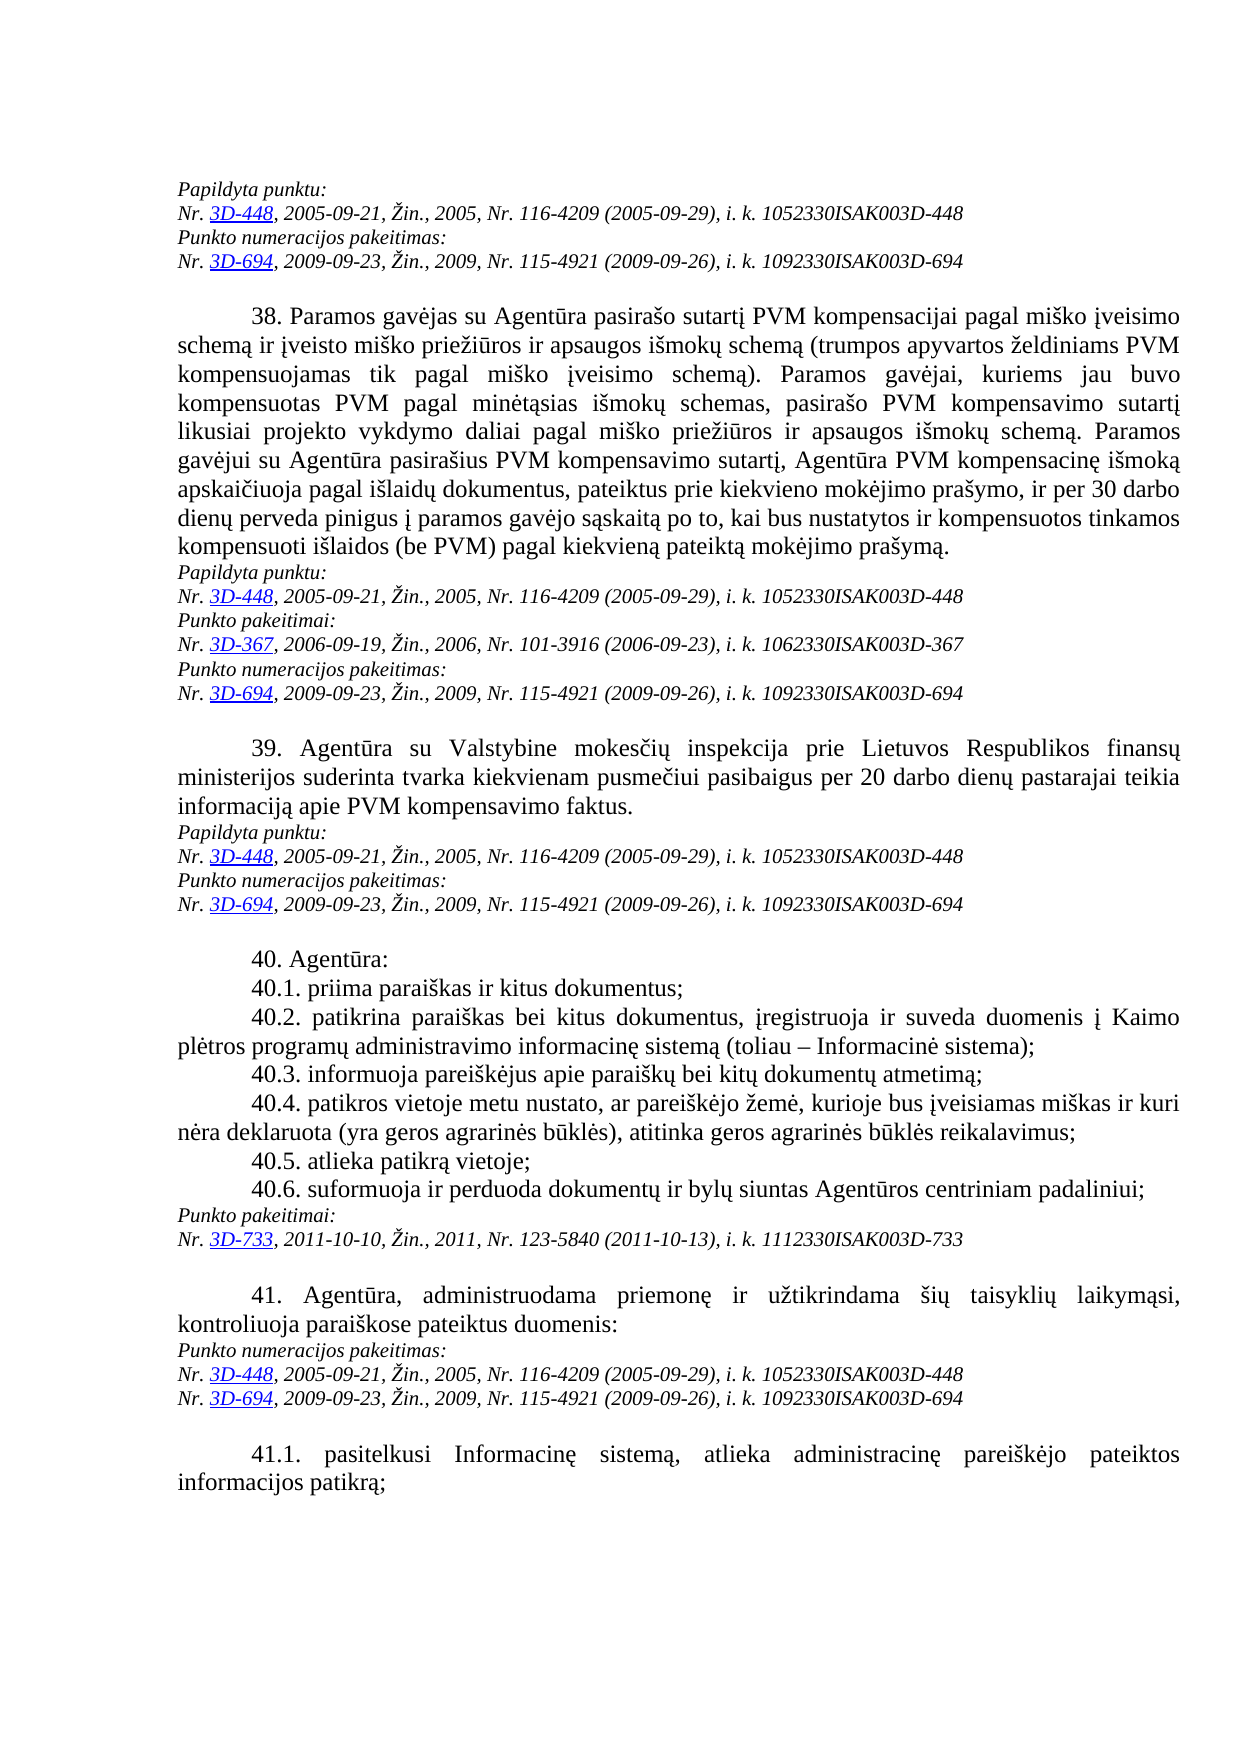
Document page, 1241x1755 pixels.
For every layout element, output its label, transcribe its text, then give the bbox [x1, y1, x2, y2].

text Papildyta punktu: [177, 560, 1181, 584]
text Nr. 3D-733, 2011-10-10, Žin., 2011, Nr. 123-5840 (2011-10-13), i. k. 1112330ISAK003D-733 [177, 1227, 1181, 1251]
text Punkto numeracijos pakeitimas: [177, 1338, 1181, 1362]
text 40.4. patikros vietoje metu nustato, ar pareiškėjo žemė, kurioje bus įveisiamas miškas ir kuri nėra deklaruota (yra geros agrarinės būklės), atitinka geros agrarinės būklės reikalavimus; [177, 1088, 1181, 1146]
text 40.5. atlieka patikrą vietoje; [177, 1146, 1181, 1174]
text Nr. 3D-448, 2005-09-21, Žin., 2005, Nr. 116-4209 (2005-09-29), i. k. 1052330ISAK003D-448 [177, 201, 1181, 224]
text Nr. 3D-694, 2009-09-23, Žin., 2009, Nr. 115-4921 (2009-09-26), i. k. 1092330ISAK003D-694 [177, 681, 1181, 704]
text Nr. 3D-448, 2005-09-21, Žin., 2005, Nr. 116-4209 (2005-09-29), i. k. 1052330ISAK003D-448 [177, 844, 1181, 868]
text 39. Agentūra su Valstybine mokesčių inspekcija prie Lietuvos Respublikos finansų ministerijos suderinta tvarka kiekvienam pusmečiui pasibaigus per 20 darbo dienų pastarajai teikia informaciją apie PVM kompensavimo faktus. [177, 733, 1181, 819]
text 41. Agentūra, administruodama priemonę ir užtikrindama šių taisyklių laikymąsi, kontroliuoja paraiškose pateiktus duomenis: [177, 1280, 1181, 1338]
text 38. Paramos gavėjas su Agentūra pasirašo sutartį PVM kompensacijai pagal miško įveisimo schemą ir įveisto miško priežiūros ir apsaugos išmokų schemą (trumpos apyvartos želdiniams PVM kompensuojamas tik pagal miško įveisimo schemą). Paramos gavėjai, kuriems jau buvo kompensuotas PVM pagal minėtąsias išmokų schemas, pasirašo PVM kompensavimo sutartį likusiai projekto vykdymo daliai pagal miško priežiūros ir apsaugos išmokų schemą. Paramos gavėjui su Agentūra pasirašius PVM kompensavimo sutartį, Agentūra PVM kompensacinę išmoką apskaičiuoja pagal išlaidų dokumentus, pateiktus prie kiekvieno mokėjimo prašymo, ir per 30 darbo dienų perveda pinigus į paramos gavėjo sąskaitą po to, kai bus nustatytos ir kompensuotos tinkamos kompensuoti išlaidos (be PVM) pagal kiekvieną pateiktą mokėjimo prašymą. [177, 301, 1181, 560]
text Nr. 3D-694, 2009-09-23, Žin., 2009, Nr. 115-4921 (2009-09-26), i. k. 1092330ISAK003D-694 [177, 892, 1181, 916]
text 41.1. pasitelkusi Informacinę sistemą, atlieka administracinę pareiškėjo pateiktos informacijos patikrą; [177, 1439, 1181, 1496]
text Punkto numeracijos pakeitimas: [177, 224, 1181, 249]
text Papildyta punktu: [177, 819, 1181, 844]
text 40.2. patikrina paraiškas bei kitus dokumentus, įregistruoja ir suveda duomenis į Kaimo plėtros programų administravimo informacinę sistemą (toliau – Informacinė sistema); [177, 1002, 1181, 1059]
text Nr. 3D-367, 2006-09-19, Žin., 2006, Nr. 101-3916 (2006-09-23), i. k. 1062330ISAK003D-367 [177, 632, 1181, 656]
text 40. Agentūra: [177, 944, 1181, 973]
text Nr. 3D-694, 2009-09-23, Žin., 2009, Nr. 115-4921 (2009-09-26), i. k. 1092330ISAK003D-694 [177, 249, 1181, 273]
text Punkto pakeitimai: [177, 1203, 1181, 1227]
text 40.6. suformuoja ir perduoda dokumentų ir bylų siuntas Agentūros centriniam padaliniui; [177, 1174, 1181, 1203]
text Punkto pakeitimai: [177, 608, 1181, 632]
text Punkto numeracijos pakeitimas: [177, 656, 1181, 681]
text Punkto numeracijos pakeitimas: [177, 868, 1181, 892]
text 40.1. priima paraiškas ir kitus dokumentus; [177, 973, 1181, 1002]
text 40.3. informuoja pareiškėjus apie paraiškų bei kitų dokumentų atmetimą; [177, 1059, 1181, 1088]
text Nr. 3D-694, 2009-09-23, Žin., 2009, Nr. 115-4921 (2009-09-26), i. k. 1092330ISAK003D-694 [177, 1386, 1181, 1410]
text Nr. 3D-448, 2005-09-21, Žin., 2005, Nr. 116-4209 (2005-09-29), i. k. 1052330ISAK003D-448 [177, 1362, 1181, 1386]
text Nr. 3D-448, 2005-09-21, Žin., 2005, Nr. 116-4209 (2005-09-29), i. k. 1052330ISAK003D-448 [177, 584, 1181, 608]
text Papildyta punktu: [177, 176, 1181, 201]
